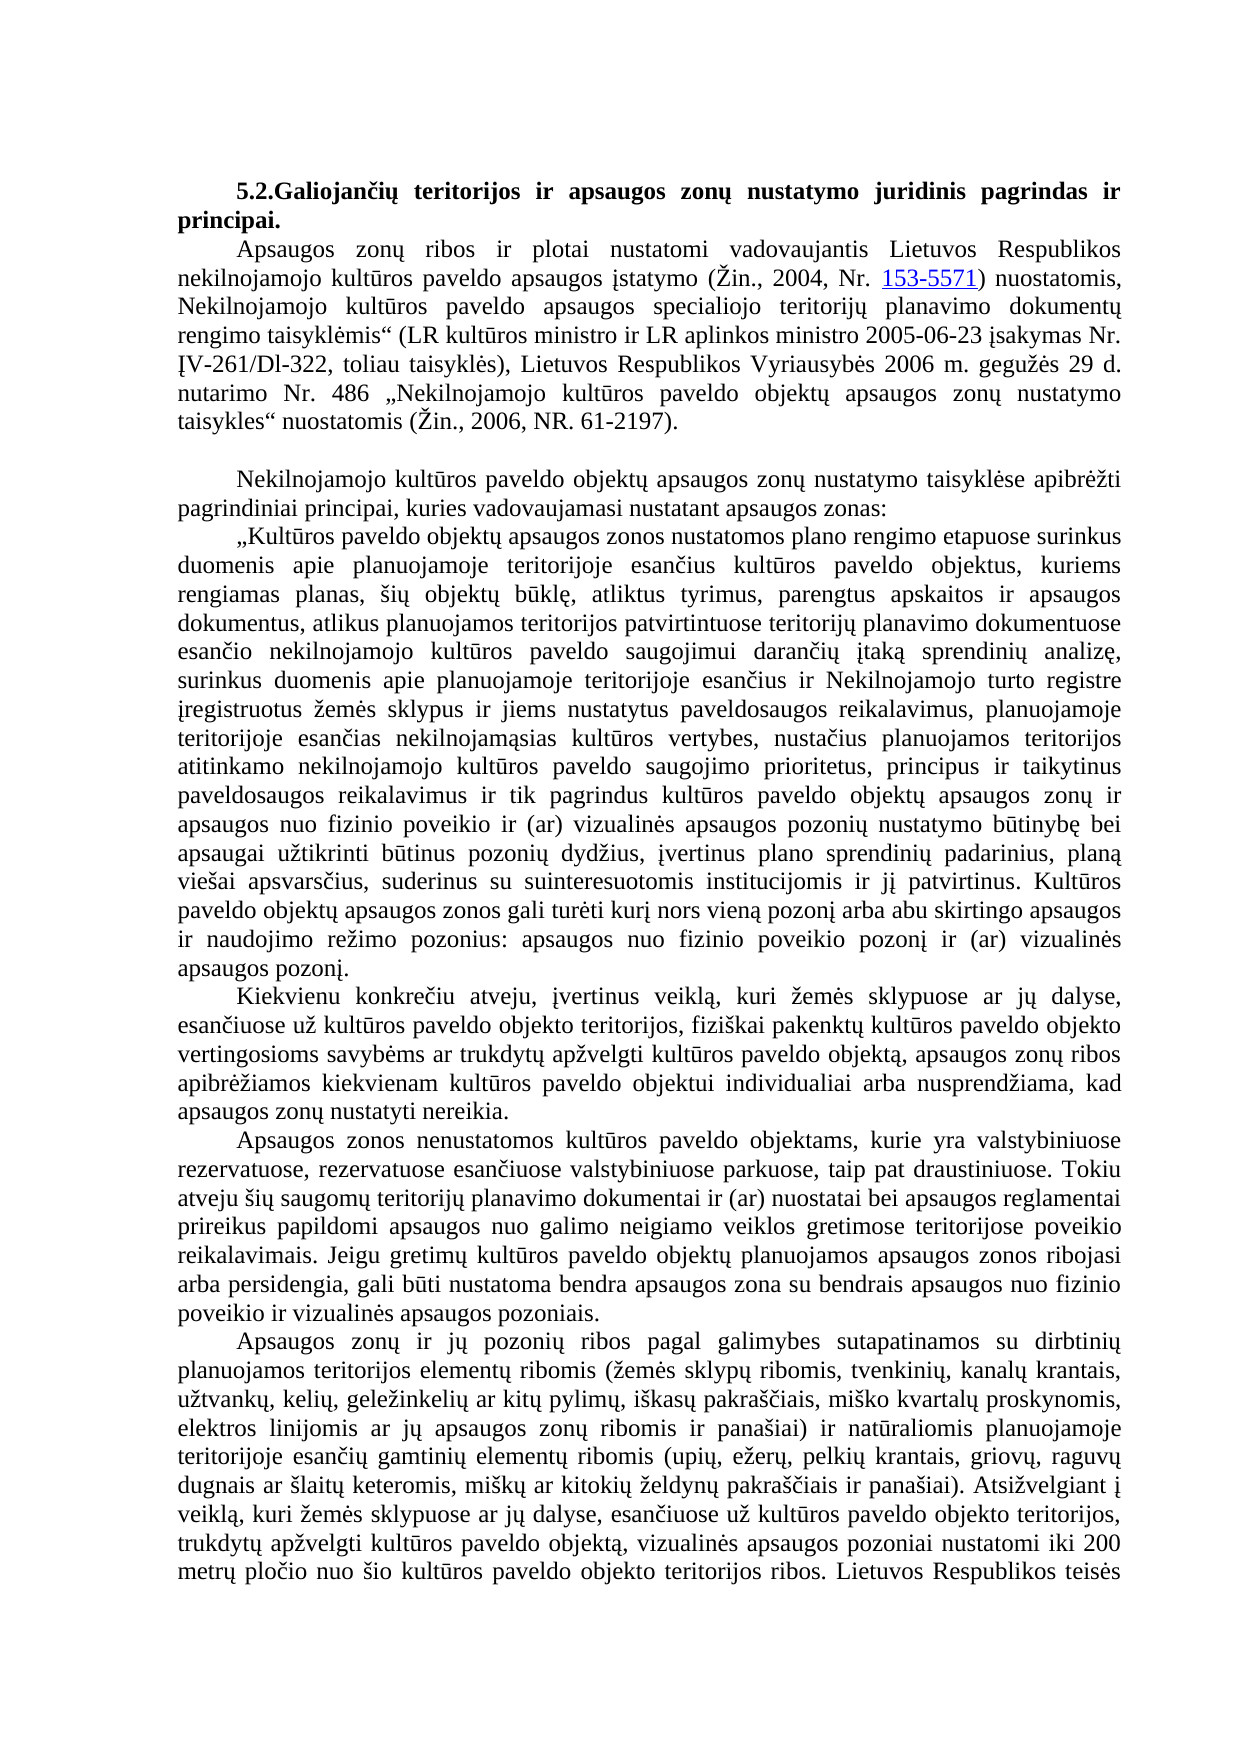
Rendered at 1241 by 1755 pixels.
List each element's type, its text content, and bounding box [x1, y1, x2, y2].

text „Kultūros paveldo objektų apsaugos zonos nustatomos plano rengimo etapuose surinkus duomenis apie planuojamoje teritorijoje esančius kultūros paveldo objektus, kuriems rengiamas planas, šių objektų būklę, atliktus tyrimus, parengtus apskaitos ir apsaugos dokumentus, atlikus planuojamos teritorijos patvirtintuose teritorijų planavimo dokumentuose esančio nekilnojamojo kultūros paveldo saugojimui darančių įtaką sprendinių analizę, surinkus duomenis apie planuojamoje teritorijoje esančius ir Nekilnojamojo turto registre įregistruotus žemės sklypus ir jiems nustatytus paveldosaugos reikalavimus, planuojamoje teritorijoje esančias nekilnojamąsias kultūros vertybes, nustačius planuojamos teritorijos atitinkamo nekilnojamojo kultūros paveldo saugojimo prioritetus, principus ir taikytinus paveldosaugos reikalavimus ir tik pagrindus kultūros paveldo objektų apsaugos zonų ir apsaugos nuo fizinio poveikio ir (ar) vizualinės apsaugos pozonių nustatymo būtinybę bei apsaugai užtikrinti būtinus pozonių dydžius, įvertinus plano sprendinių padarinius, planą viešai apsvarsčius, suderinus su suinteresuotomis institucijomis ir jį patvirtinus. Kultūros paveldo objektų apsaugos zonos gali turėti kurį nors vieną pozonį arba abu skirtingo apsaugos ir naudojimo režimo pozonius: apsaugos nuo fizinio poveikio pozonį ir (ar) vizualinės apsaugos pozonį. [177, 521, 1122, 981]
text 5.2.Galiojančių teritorijos ir apsaugos zonų nustatymo juridinis pagrindas ir principai. [177, 176, 1122, 234]
text Apsaugos zonų ir jų pozonių ribos pagal galimybes sutapatinamos su dirbtinių planuojamos teritorijos elementų ribomis (žemės sklypų ribomis, tvenkinių, kanalų krantais, užtvankų, kelių, geležinkelių ar kitų pylimų, iškasų pakraščiais, miško kvartalų proskynomis, elektros linijomis ar jų apsaugos zonų ribomis ir panašiai) ir natūraliomis planuojamoje teritorijoje esančių gamtinių elementų ribomis (upių, ežerų, pelkių krantais, griovų, raguvų dugnais ar šlaitų keteromis, miškų ar kitokių želdynų pakraščiais ir panašiai). Atsižvelgiant į veiklą, kuri žemės sklypuose ar jų dalyse, esančiuose už kultūros paveldo objekto teritorijos, trukdytų apžvelgti kultūros paveldo objektą, vizualinės apsaugos pozoniai nustatomi iki 200 metrų pločio nuo šio kultūros paveldo objekto teritorijos ribos. Lietuvos Respublikos teisės [177, 1326, 1122, 1585]
text Apsaugos zonų ribos ir plotai nustatomi vadovaujantis Lietuvos Respublikos nekilnojamojo kultūros paveldo apsaugos įstatymo (Žin., 2004, Nr. 153-5571) nuostatomis, Nekilnojamojo kultūros paveldo apsaugos specialiojo teritorijų planavimo dokumentų rengimo taisyklėmis“ (LR kultūros ministro ir LR aplinkos ministro 2005-06-23 įsakymas Nr. ĮV-261/Dl-322, toliau taisyklės), Lietuvos Respublikos Vyriausybės 2006 m. gegužės 29 d. nutarimo Nr. 486 „Nekilnojamojo kultūros paveldo objektų apsaugos zonų nustatymo taisykles“ nuostatomis (Žin., 2006, NR. 61-2197). [177, 234, 1122, 435]
text Kiekvienu konkrečiu atveju, įvertinus veiklą, kuri žemės sklypuose ar jų dalyse, esančiuose už kultūros paveldo objekto teritorijos, fiziškai pakenktų kultūros paveldo objekto vertingosioms savybėms ar trukdytų apžvelgti kultūros paveldo objektą, apsaugos zonų ribos apibrėžiamos kiekvienam kultūros paveldo objektui individualiai arba nusprendžiama, kad apsaugos zonų nustatyti nereikia. [177, 981, 1122, 1125]
text Apsaugos zonos nenustatomos kultūros paveldo objektams, kurie yra valstybiniuose rezervatuose, rezervatuose esančiuose valstybiniuose parkuose, taip pat draustiniuose. Tokiu atveju šių saugomų teritorijų planavimo dokumentai ir (ar) nuostatai bei apsaugos reglamentai prireikus papildomi apsaugos nuo galimo neigiamo veiklos gretimose teritorijose poveikio reikalavimais. Jeigu gretimų kultūros paveldo objektų planuojamos apsaugos zonos ribojasi arba persidengia, gali būti nustatoma bendra apsaugos zona su bendrais apsaugos nuo fizinio poveikio ir vizualinės apsaugos pozoniais. [177, 1125, 1122, 1326]
text Nekilnojamojo kultūros paveldo objektų apsaugos zonų nustatymo taisyklėse apibrėžti pagrindiniai principai, kuries vadovaujamasi nustatant apsaugos zonas: [177, 464, 1122, 521]
